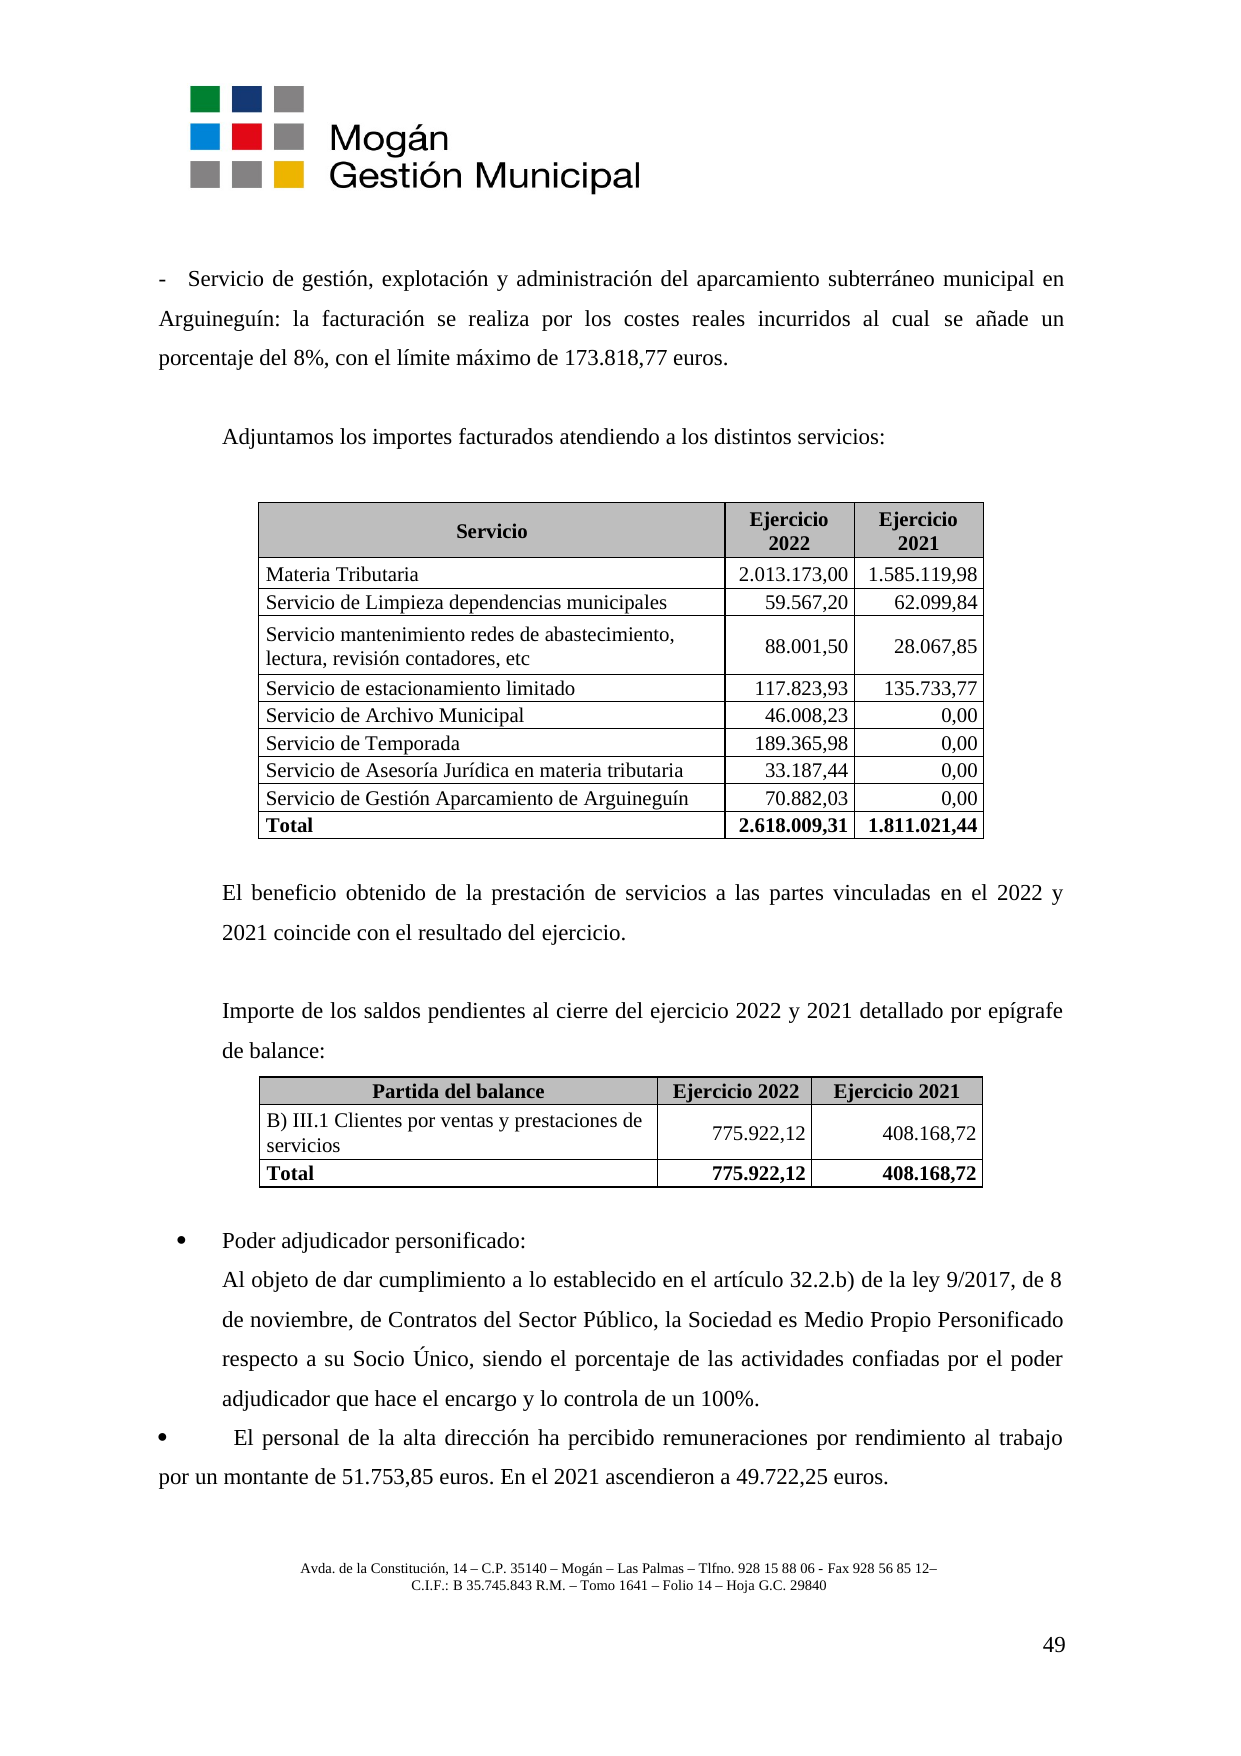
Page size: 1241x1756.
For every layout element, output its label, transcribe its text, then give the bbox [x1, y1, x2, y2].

table_header Ejercicio 2022 [726, 503, 854, 557]
table_cell 408.168,72 [812, 1160, 982, 1186]
table_cell Servicio de Gestión Aparcamiento de Arguineguín [259, 784, 724, 811]
text Al objeto de dar cumplimiento a lo establecido en el artículo 32.2.b) de la ley 9/2017, de 8 de noviembre, de Contratos del Sector Público, la Sociedad es Medio Propio Personificado respecto a su Socio Único, siendo el porcentaje de las actividades confiadas por el poder adjudicador que hace el encargo y lo controla de un 100%. [222, 1266, 1064, 1411]
list Servicio de gestión, explotación y administración del aparcamiento subterráneo municipal en Arguineguín: la facturación se realiza por los costes reales incurridos al cual se añade un porcentaje del 8%, con el límite máximo de 173.818,77 euros. [158, 265, 1064, 371]
table_cell 775.922,12 [658, 1105, 811, 1159]
table_cell B) III.1 Clientes por ventas y prestaciones de servicios [260, 1105, 657, 1159]
table_header Ejercicio 2021 [812, 1078, 982, 1104]
table_cell 189.365,98 [726, 729, 854, 756]
table_cell 1.585.119,98 [855, 558, 983, 588]
table_cell 28.067,85 [855, 616, 983, 673]
table_cell 2.013.173,00 [726, 558, 854, 588]
table_cell 62.099,84 [855, 589, 983, 615]
table_cell 70.882,03 [726, 784, 854, 811]
table_cell 135.733,77 [855, 675, 983, 701]
table_cell 46.008,23 [726, 702, 854, 728]
table_cell Servicio de Archivo Municipal [259, 702, 724, 728]
table_cell 775.922,12 [658, 1160, 811, 1186]
table_cell Servicio mantenimiento redes de abastecimiento, lectura, revisión contadores, etc [259, 616, 724, 673]
table_cell Total [259, 812, 724, 838]
table_cell 88.001,50 [726, 616, 854, 673]
table_cell Servicio de Temporada [259, 729, 724, 756]
table_cell Total [260, 1160, 657, 1186]
text Importe de los saldos pendientes al cierre del ejercicio 2022 y 2021 detallado por epígrafe de balance: [222, 997, 1064, 1063]
table_header Ejercicio 2021 [855, 503, 983, 557]
table_cell Servicio de Asesoría Jurídica en materia tributaria [259, 757, 724, 783]
table_cell 117.823,93 [726, 675, 854, 701]
table_header Servicio [259, 503, 724, 557]
text El beneficio obtenido de la prestación de servicios a las partes vinculadas en el 2022 y 2021 coincide con el resultado del ejercicio. [222, 879, 1064, 945]
text Adjuntamos los importes facturados atendiendo a los distintos servicios: [222, 423, 1122, 449]
table_cell Servicio de estacionamiento limitado [259, 675, 724, 701]
table_cell 0,00 [855, 729, 983, 756]
table_cell 0,00 [855, 702, 983, 728]
table_cell 408.168,72 [812, 1105, 982, 1159]
text Avda. de la Constitución, 14 – C.P. 35140 – Mogán – Las Palmas – Tlfno. 928 15 88 06 - Fax 928 56 85 12– C.I.F.: B 35.745.843 R.M. – Tomo 1641 – Folio 14 – Hoja G.C. 29840 [300, 1559, 972, 1593]
table_cell 0,00 [855, 757, 983, 783]
table_cell Materia Tributaria [259, 558, 724, 588]
table_cell 0,00 [855, 784, 983, 811]
table_header Ejercicio 2022 [658, 1078, 811, 1104]
list Poder adjudicador personificado: [177, 1227, 1122, 1253]
table_header Partida del balance [260, 1078, 657, 1104]
table_cell Servicio de Limpieza dependencias municipales [259, 589, 724, 615]
table_cell 1.811.021,44 [855, 812, 983, 838]
table_cell 33.187,44 [726, 757, 854, 783]
list El personal de la alta dirección ha percibido remuneraciones por rendimiento al trabajo por un montante de 51.753,85 euros. En el 2021 ascendieron a 49.722,25 euros. [158, 1424, 1064, 1489]
table_cell 2.618.009,31 [726, 812, 854, 838]
table_cell 59.567,20 [726, 589, 854, 615]
